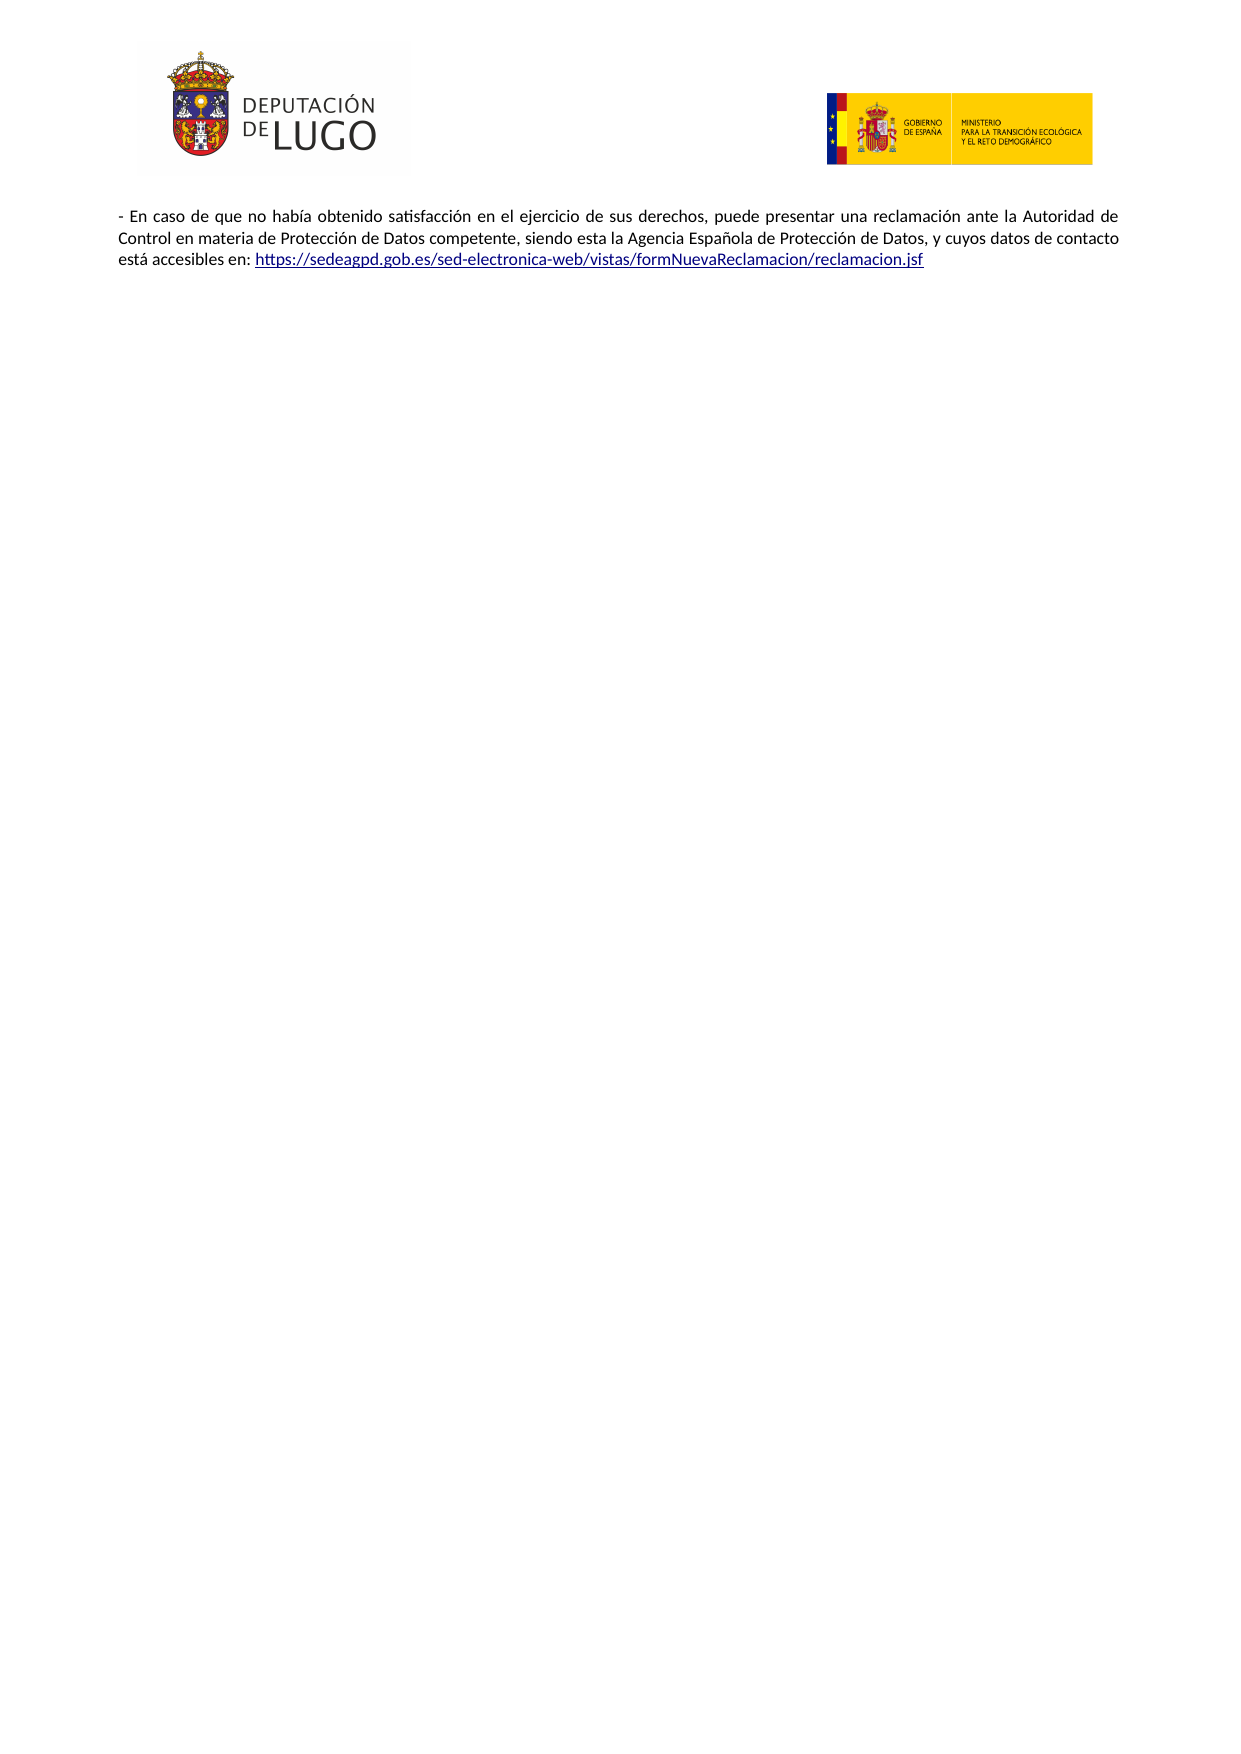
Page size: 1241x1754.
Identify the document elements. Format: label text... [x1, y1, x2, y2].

text - En caso de que no había obtenido satisfacción en el ejercicio de sus derechos, puede presentar una reclamación ante la Autoridad de Control en materia de Protección de Datos competente, siendo esta la Agencia Española de Protección de Datos, y cuyos datos de contacto está accesibles en: https://sedeagpd.gob.es/sed-electronica-web/vistas/formNuevaReclamacion/reclamacion.jsf [118, 205, 1122, 270]
picture [825, 91, 1094, 166]
picture [136, 41, 412, 176]
